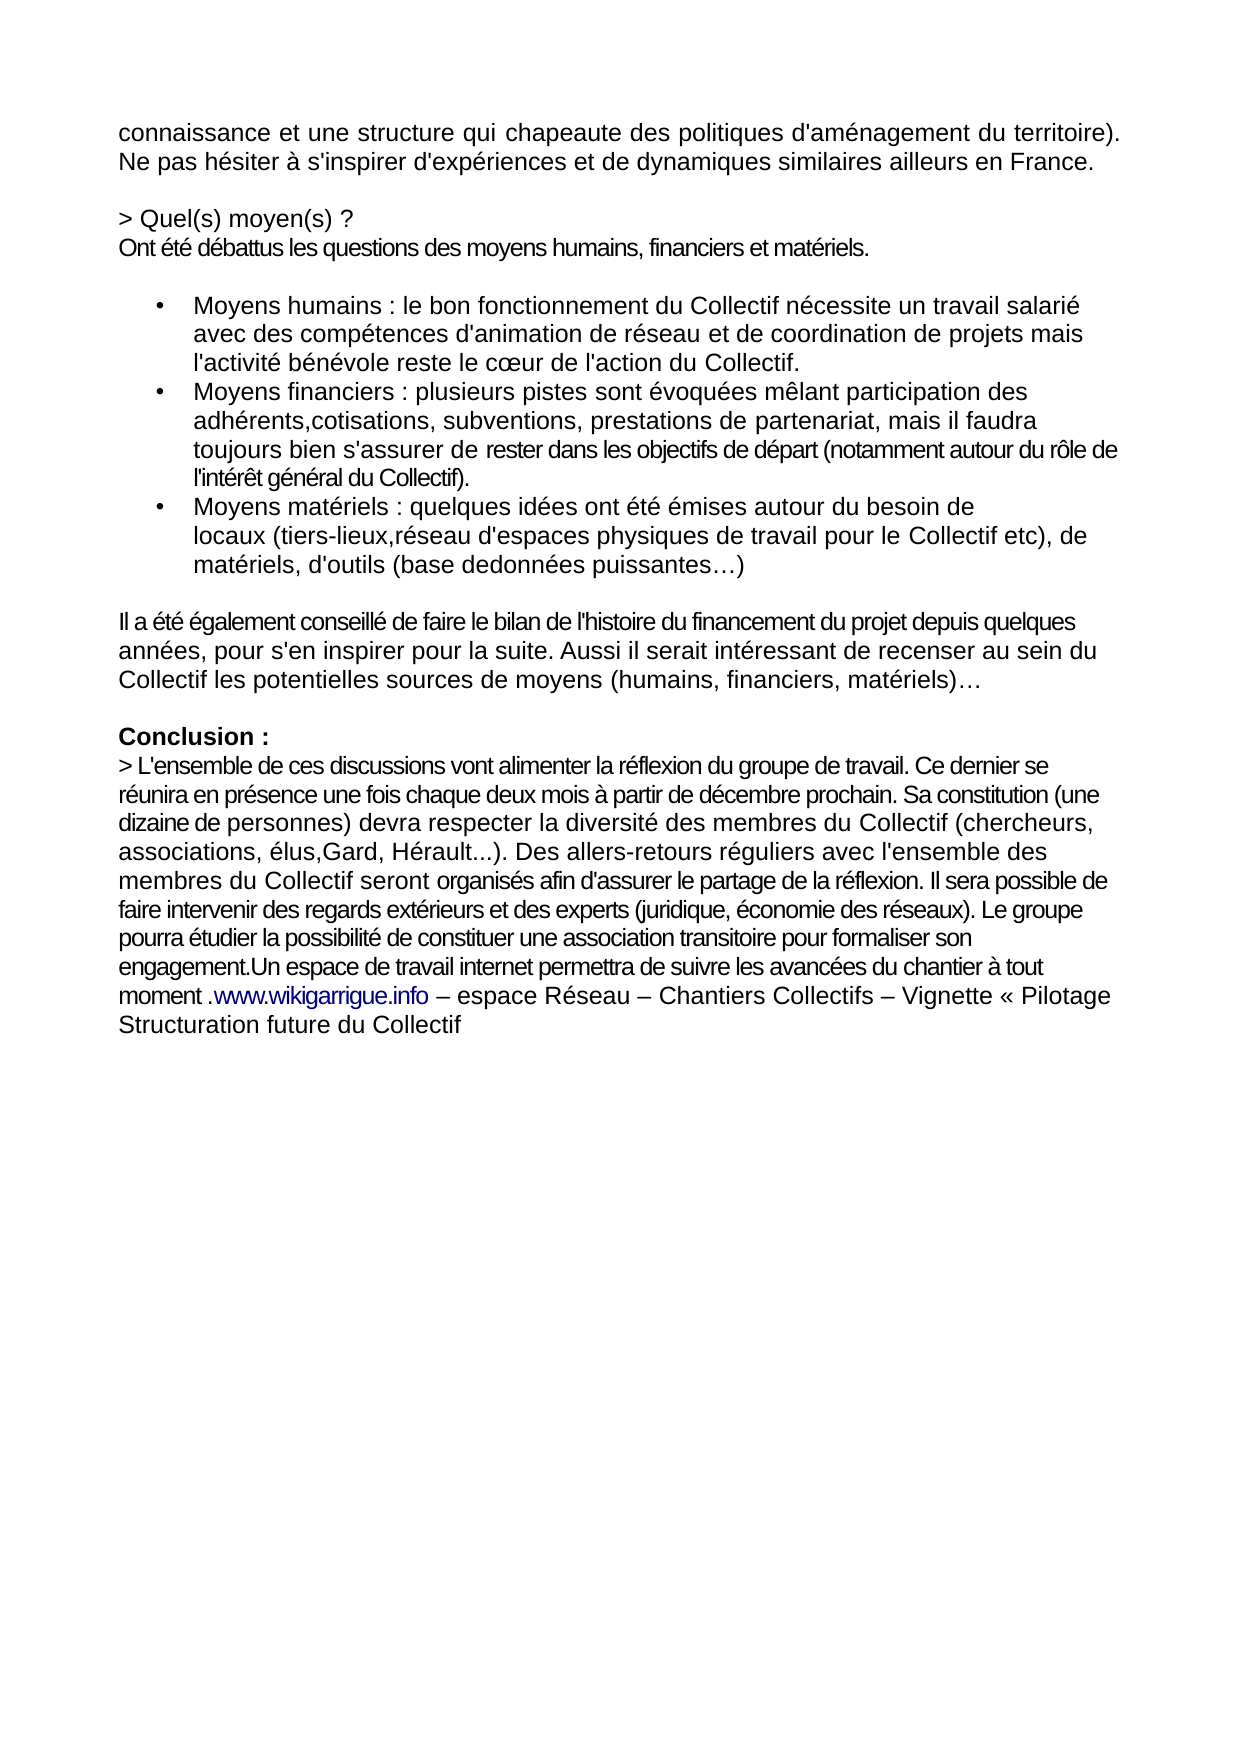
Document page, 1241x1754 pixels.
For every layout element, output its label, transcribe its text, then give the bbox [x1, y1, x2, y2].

text Conclusion : [118, 722, 1122, 751]
list Moyens matériels : quelques idées ont été émises autour du besoin de locaux (tiers-lieux,réseau d'espaces physiques de travail pour le Collectif etc), de matériels, d'outils (base dedonnées puissantes…) [156, 492, 1122, 578]
text > L'ensemble de ces discussions vont alimenter la réflexion du groupe de travail. Ce dernier se réunira en présence une fois chaque deux mois à partir de décembre prochain. Sa constitution (une dizaine de personnes) devra respecter la diversité des membres du Collectif (chercheurs, associations, élus,Gard, Hérault...). Des allers-retours réguliers avec l'ensemble des membres du Collectif seront organisés afin d'assurer le partage de la réflexion. Il sera possible de faire intervenir des regards extérieurs et des experts (juridique, économie des réseaux). Le groupe pourra étudier la possibilité de constituer une association transitoire pour formaliser son engagement.Un espace de travail internet permettra de suivre les avancées du chantier à tout moment .www.wikigarrigue.info – espace Réseau – Chantiers Collectifs – Vignette « Pilotage Structuration future du Collectif [118, 751, 1122, 1038]
list Moyens humains : le bon fonctionnement du Collectif nécessite un travail salarié avec des compétences d'animation de réseau et de coordination de projets mais l'activité bénévole reste le cœur de l'action du Collectif. [156, 291, 1122, 377]
text Ont été débattus les questions des moyens humains, financiers et matériels. [118, 233, 1122, 262]
text Il a été également conseillé de faire le bilan de l'histoire du financement du projet depuis quelques années, pour s'en inspirer pour la suite. Aussi il serait intéressant de recenser au sein du Collectif les potentielles sources de moyens (humains, financiers, matériels)… [118, 607, 1122, 693]
text connaissance et une structure qui chapeaute des politiques d'aménagement du territoire). Ne pas hésiter à s'inspirer d'expériences et de dynamiques similaires ailleurs en France. [118, 118, 1122, 176]
text > Quel(s) moyen(s) ? [118, 204, 1122, 233]
list Moyens financiers : plusieurs pistes sont évoquées mêlant participation des adhérents,cotisations, subventions, prestations de partenariat, mais il faudra toujours bien s'assurer de rester dans les objectifs de départ (notamment autour du rôle de l'intérêt général du Collectif). [156, 377, 1122, 492]
